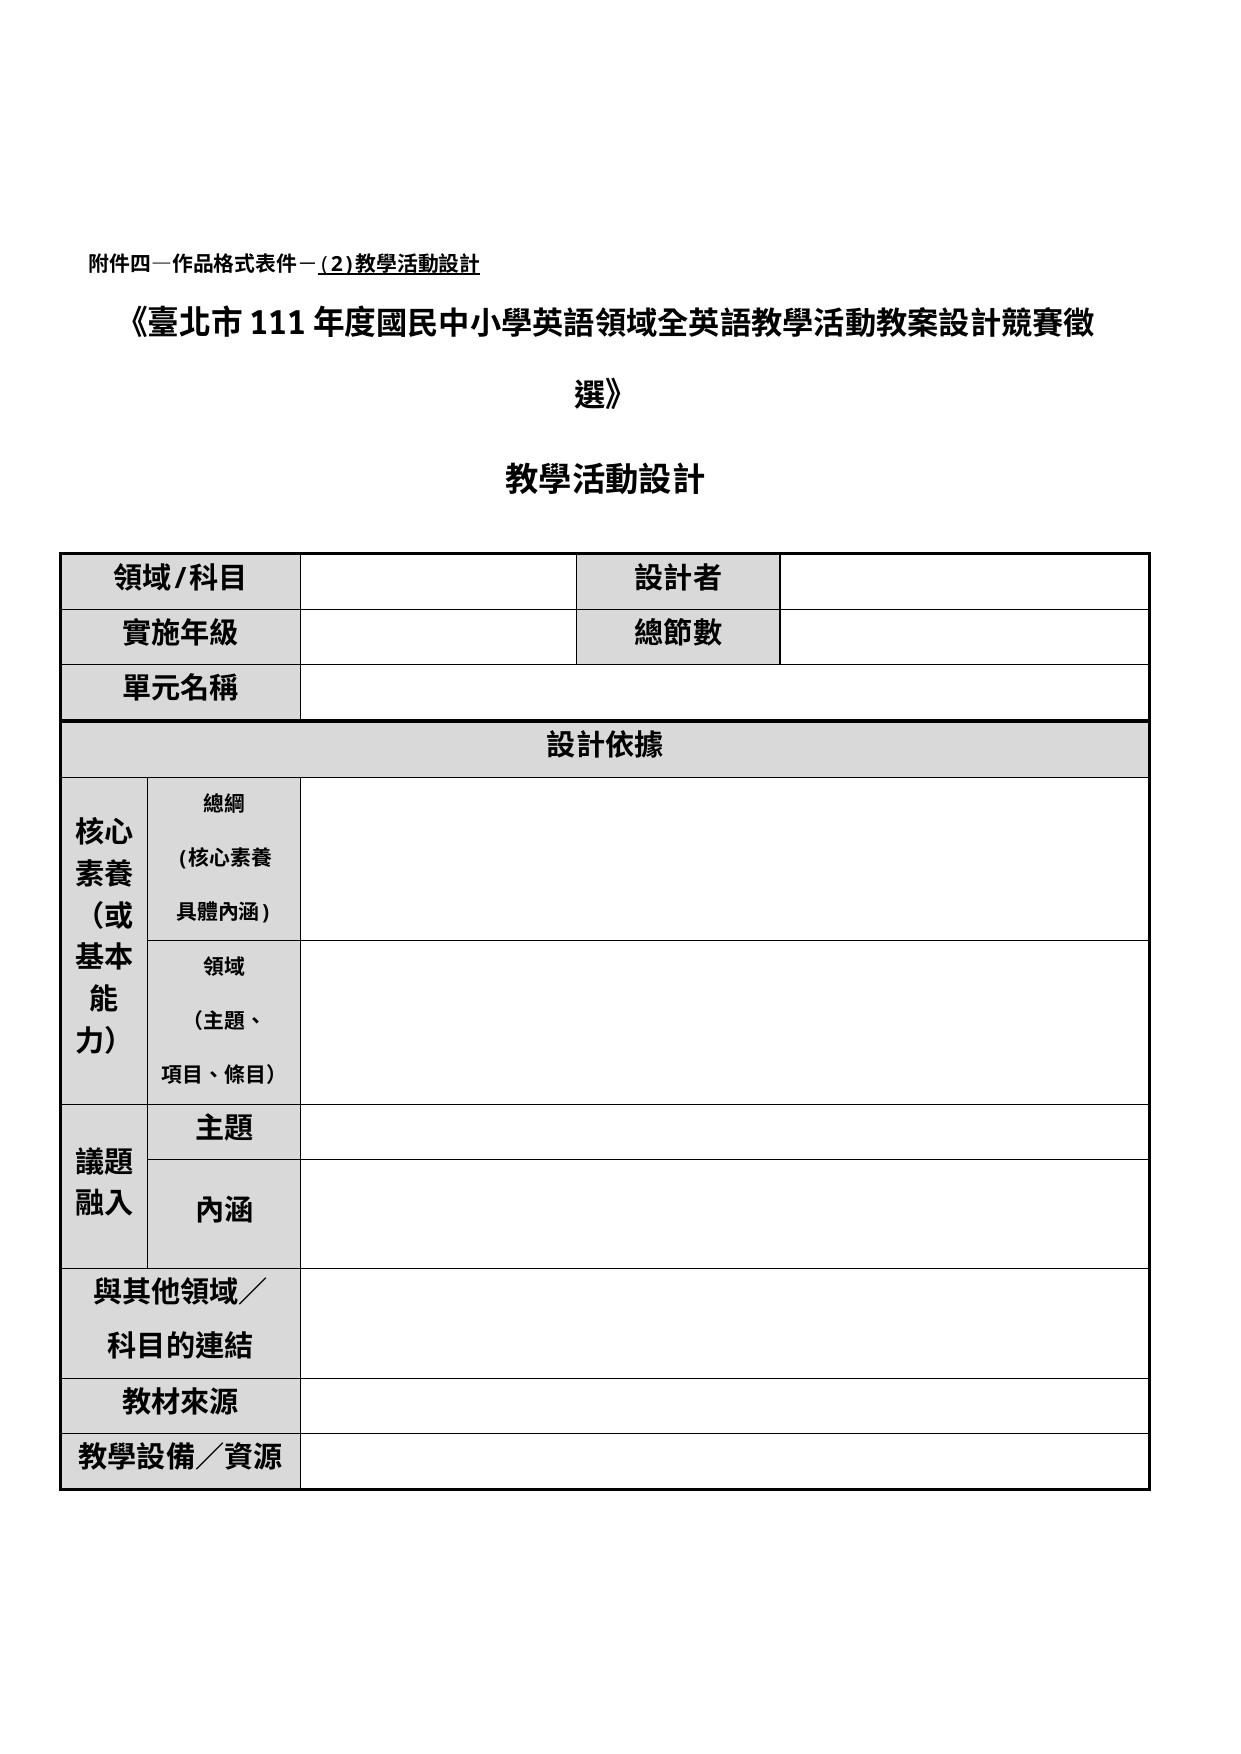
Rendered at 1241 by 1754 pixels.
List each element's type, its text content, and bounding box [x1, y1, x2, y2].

table_cell 設計依據 [62, 723, 1148, 777]
text 教學活動設計 [89, 453, 1122, 501]
table_cell 總綱 (核心素養 具體內涵) [148, 778, 300, 940]
table_cell [301, 778, 1148, 940]
table_cell 內涵 [148, 1160, 300, 1268]
table_cell [301, 665, 1148, 719]
table_header [781, 555, 1148, 609]
table_cell 與其他領域／ 科目的連結 [62, 1269, 300, 1378]
table_cell [301, 1105, 1148, 1159]
table_cell 實施年級 [62, 610, 300, 664]
table_cell 主題 [148, 1105, 300, 1159]
table_cell 教學設備／資源 [62, 1434, 300, 1488]
table_cell [301, 1160, 1148, 1268]
table_header 領域/科目 [62, 555, 300, 609]
table_header [301, 555, 576, 609]
text 《臺北市111年度國民中小學英語領域全英語教學活動教案設計競賽徵選》 [89, 296, 1122, 416]
table_cell 核心素養（或基本能力） [62, 778, 147, 1104]
text 附件四—作品格式表件－(2)教學活動設計 [89, 221, 1122, 283]
table_cell [301, 1269, 1148, 1378]
table_cell [301, 1434, 1148, 1488]
table_cell [781, 610, 1148, 664]
table_cell 領域 （主題、 項目、條目） [148, 941, 300, 1104]
table_cell [301, 941, 1148, 1104]
table_cell [301, 610, 576, 664]
table_cell [301, 1379, 1148, 1433]
table_cell 總節數 [577, 610, 779, 664]
table_cell 單元名稱 [62, 665, 300, 719]
table_cell 教材來源 [62, 1379, 300, 1433]
table_header 設計者 [577, 555, 779, 609]
table_cell 議題融入 [62, 1105, 147, 1268]
